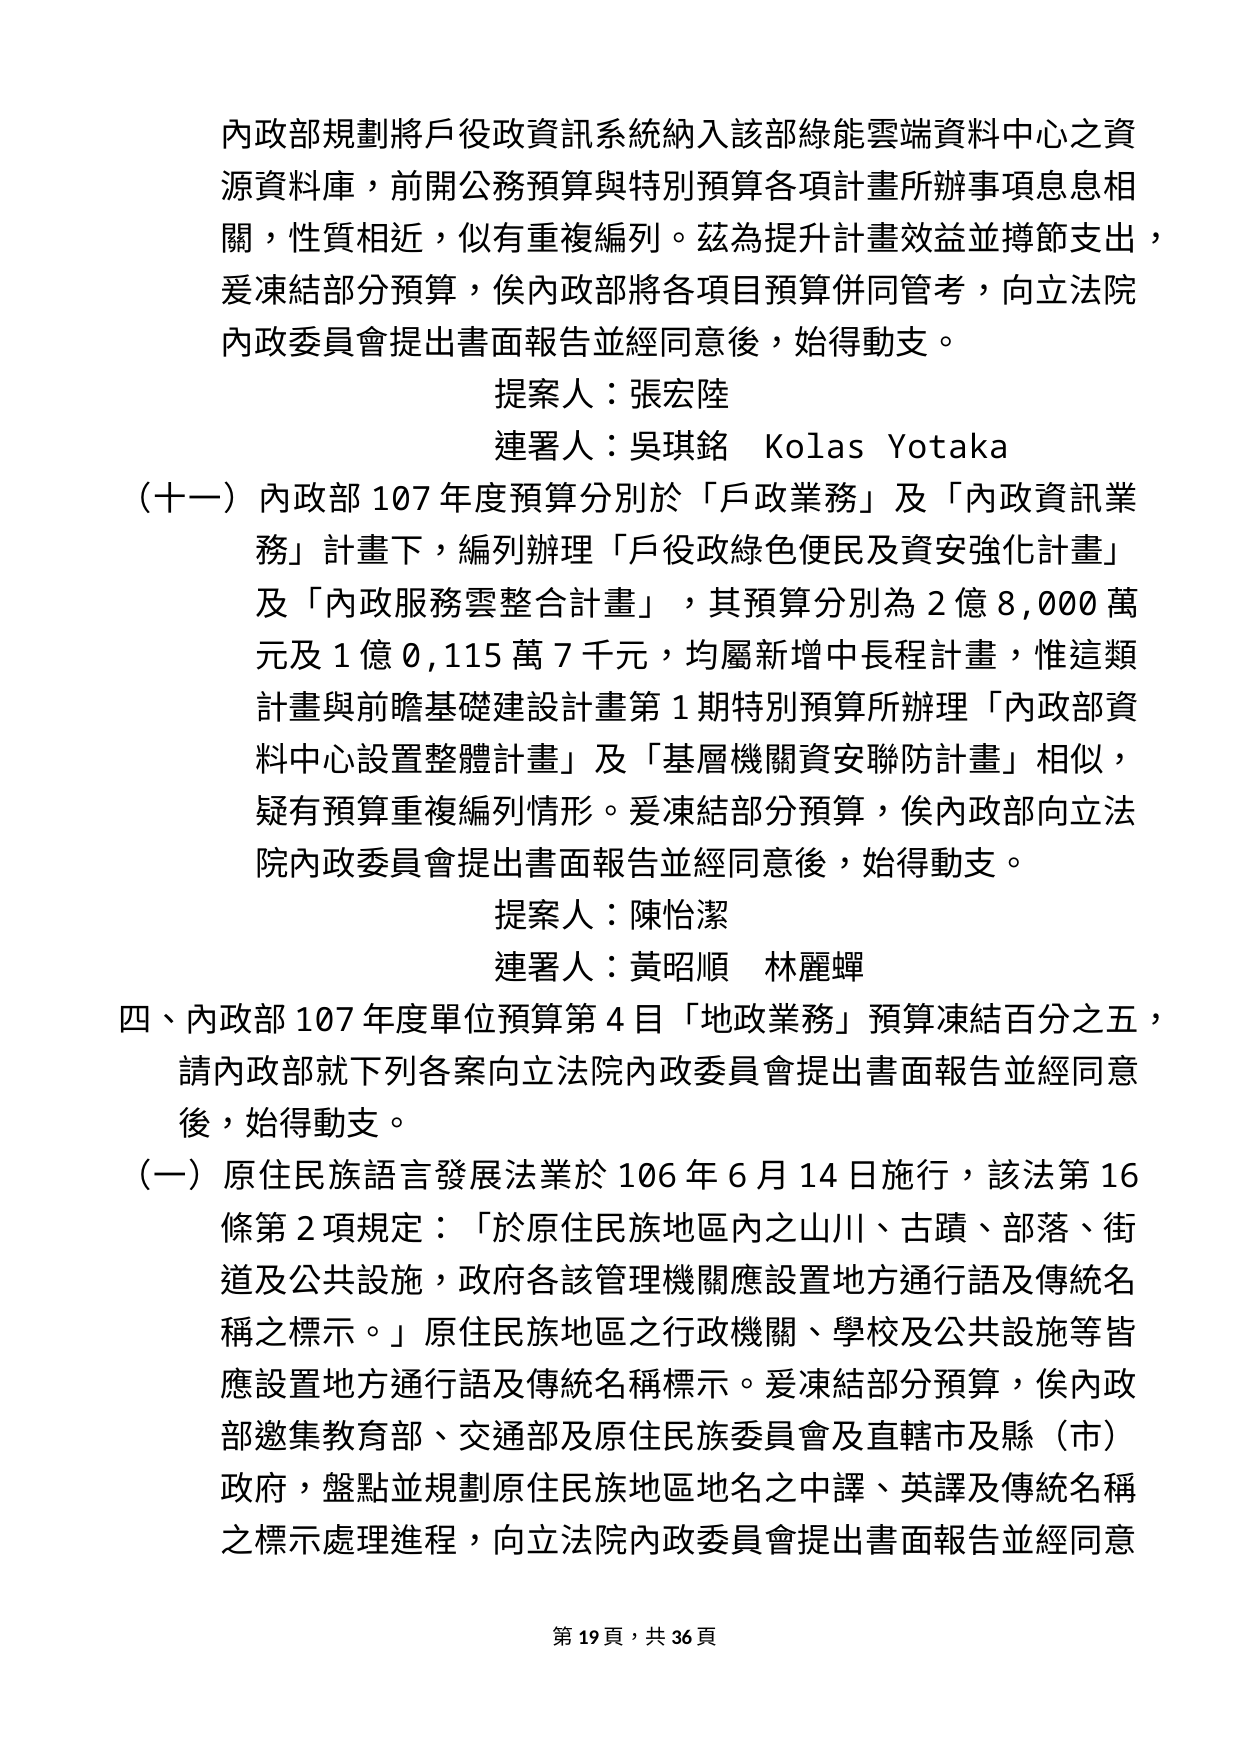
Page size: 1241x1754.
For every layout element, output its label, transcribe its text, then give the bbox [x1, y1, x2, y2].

text （十一）內政部107年度預算分別於「戶政業務」及「內政資訊業務」計畫下，編列辦理「戶役政綠色便民及資安強化計畫」及「內政服務雲整合計畫」，其預算分別為2億8,000萬元及1億0,115萬7千元，均屬新增中長程計畫，惟這類計畫與前瞻基礎建設計畫第1期特別預算所辦理「內政部資料中心設置整體計畫」及「基層機關資安聯防計畫」相似，疑有預算重複編列情形。爰凍結部分預算，俟內政部向立法院內政委員會提出書面報告並經同意後，始得動支。 [118, 469, 1139, 886]
text 連署人：吳琪銘 Kolas Yotaka [118, 417, 1139, 469]
text 提案人：張宏陸 [118, 365, 1139, 417]
text 提案人：陳怡潔 [118, 886, 1139, 938]
text （一）原住民族語言發展法業於106年6月14日施行，該法第16條第2項規定：「於原住民族地區內之山川、古蹟、部落、街道及公共設施，政府各該管理機關應設置地方通行語及傳統名稱之標示。」原住民族地區之行政機關、學校及公共設施等皆應設置地方通行語及傳統名稱標示。爰凍結部分預算，俟內政部邀集教育部、交通部及原住民族委員會及直轄市及縣（市）政府，盤點並規劃原住民族地區地名之中譯、英譯及傳統名稱之標示處理進程，向立法院內政委員會提出書面報告並經同意 [118, 1146, 1139, 1563]
text 連署人：黃昭順 林麗蟬 [118, 938, 1139, 990]
text 四、內政部107年度單位預算第4目「地政業務」預算凍結百分之五，請內政部就下列各案向立法院內政委員會提出書面報告並經同意後，始得動支。 [118, 990, 1139, 1146]
text （十）內政部107年度單位預算第3目「戶政業務」項下，編列「戶役政綠色便民及資安強化計畫」預算2億8,000萬元。經查，戶役政資訊系統管理全國民眾戶籍及兵籍等隱私資料，舉凡國家經濟、國防、教育、財政、司法、交通、衛生等業務均需以戶役政資訊為基礎加以規劃執行，現行資料庫除無法達即時更新資料外，亦易造成資安弱點，本計畫規劃採集中式架構建置機房，以達資源集中共享並強化資安管理。本計畫期程106至108年度，總經費5億6,583萬元，106年度預算7,467萬元係由行政院國家科學技術發展基金支應，107年度起續由內政部編列預算。復查，前瞻基礎建設計畫第1期特別預算計業已編列9.26億元辦理資料中心設置計畫及基層機關資安聯防計畫。綜上，鑑於戶役政資料為中央與地方等各級機關辦理行政業務之重要基礎資料，為強化系統功能、提高資安防護層級，內政部規劃將戶役政資訊系統納入該部綠能雲端資料中心之資源資料庫，前開公務預算與特別預算各項計畫所辦事項息息相關，性質相近，似有重複編列。茲為提升計畫效益並撙節支出，爰凍結部分預算，俟內政部將各項目預算併同管考，向立法院內政委員會提出書面報告並經同意後，始得動支。 [118, 104, 1139, 365]
